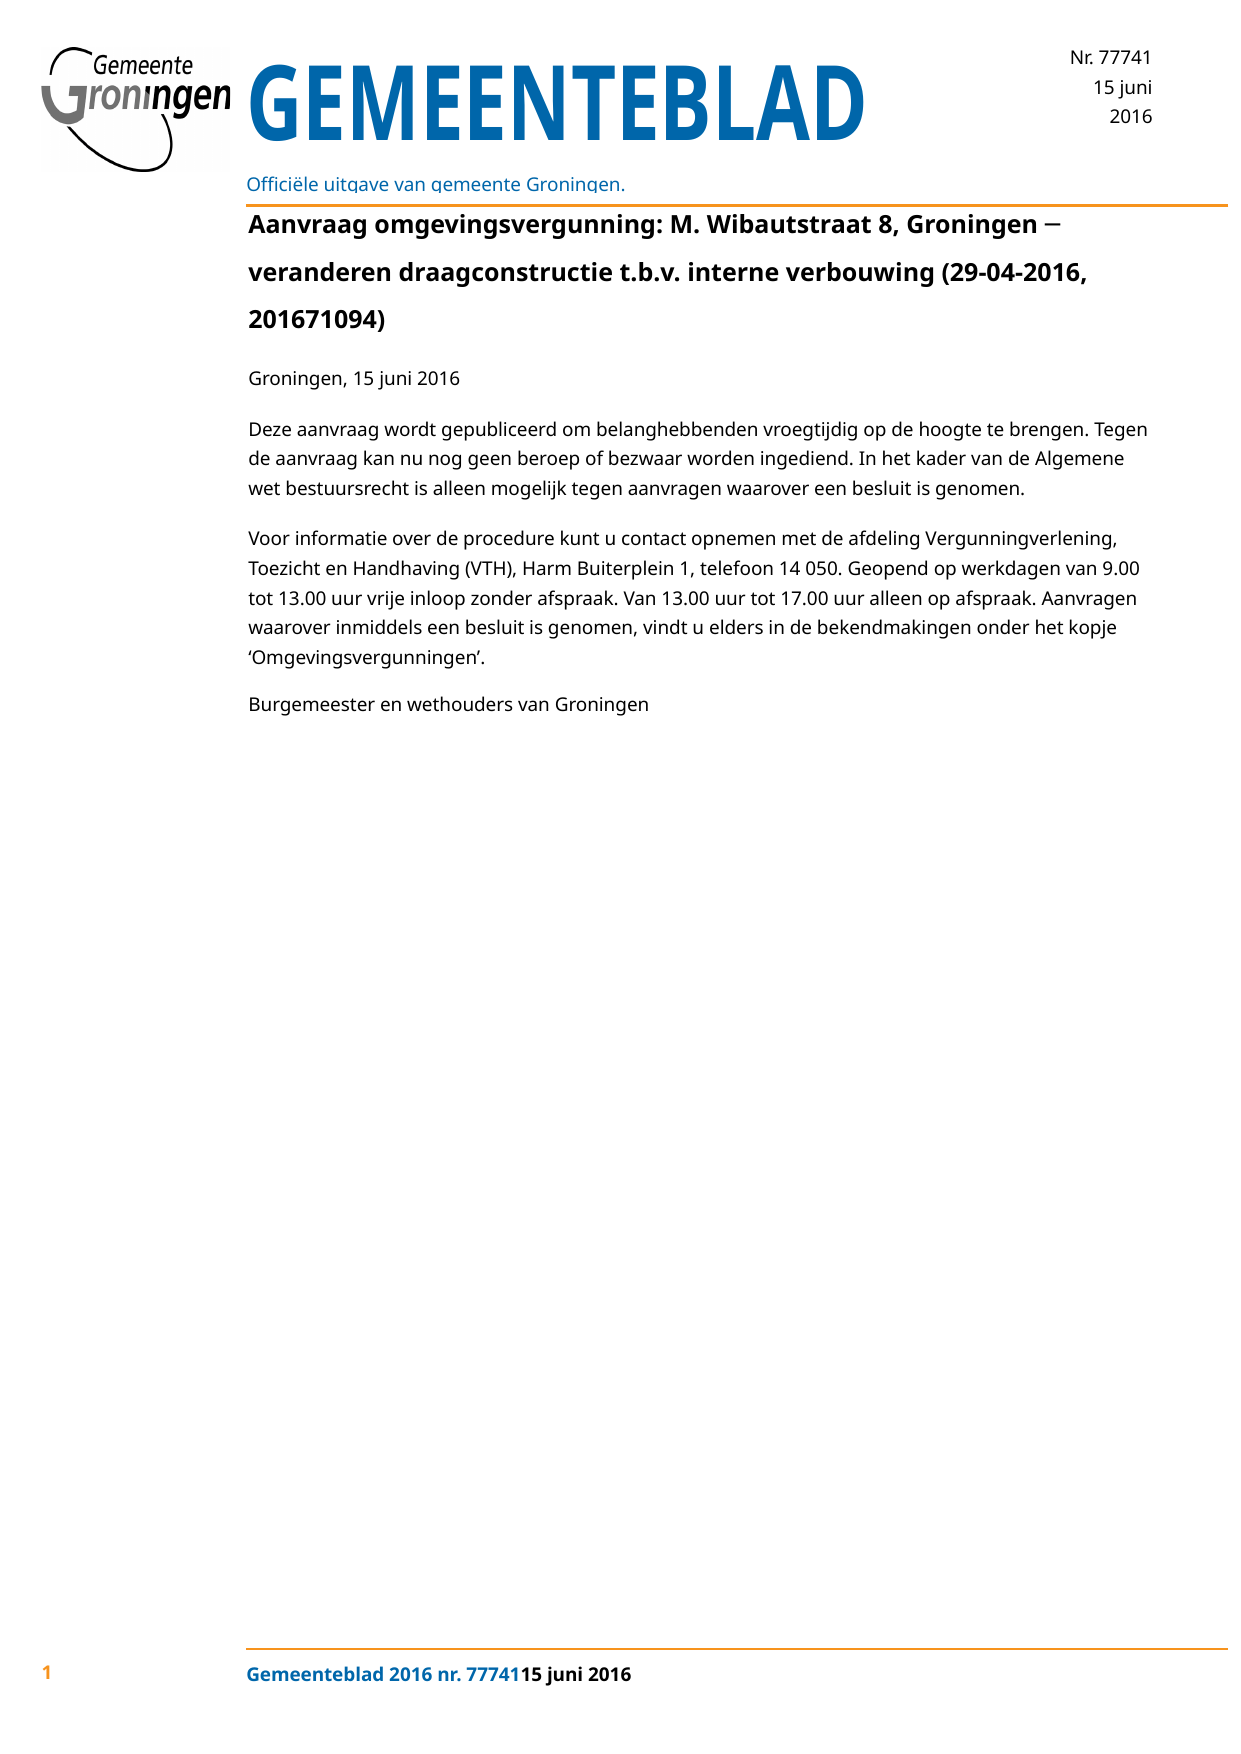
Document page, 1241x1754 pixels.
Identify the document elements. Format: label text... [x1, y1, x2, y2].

text Groningen, 15 juni 2016 [248, 366, 1152, 391]
text Voor informatie over de procedure kunt u contact opnemen met de afdeling Vergunningverlening, Toezicht en Handhaving (VTH), Harm Buiterplein 1, telefoon 14 050. Geopend op werkdagen van 9.00 tot 13.00 uur vrije inloop zonder afspraak. Van 13.00 uur tot 17.00 uur alleen op afspraak. Aanvragen waarover inmiddels een besluit is genomen, vindt u elders in de bekendmakingen onder het kopje ‘Omgevingsvergunningen’. [248, 526, 1152, 669]
picture [41, 47, 231, 172]
text Burgemeester en wethouders van Groningen [248, 692, 1152, 717]
text Deze aanvraag wordt gepubliceerd om belanghebbenden vroegtijdig op de hoogte te brengen. Tegen de aanvraag kan nu nog geen beroep of bezwaar worden ingediend. In het kader van de Algemene wet bestuursrecht is alleen mogelijk tegen aanvragen waarover een besluit is genomen. [248, 416, 1152, 501]
text Aanvraag omgevingsvergunning: M. Wibautstraat 8, Groningen ─ veranderen draagconstructie t.b.v. interne verbouwing (29-04-2016, 201671094) [248, 207, 1152, 336]
